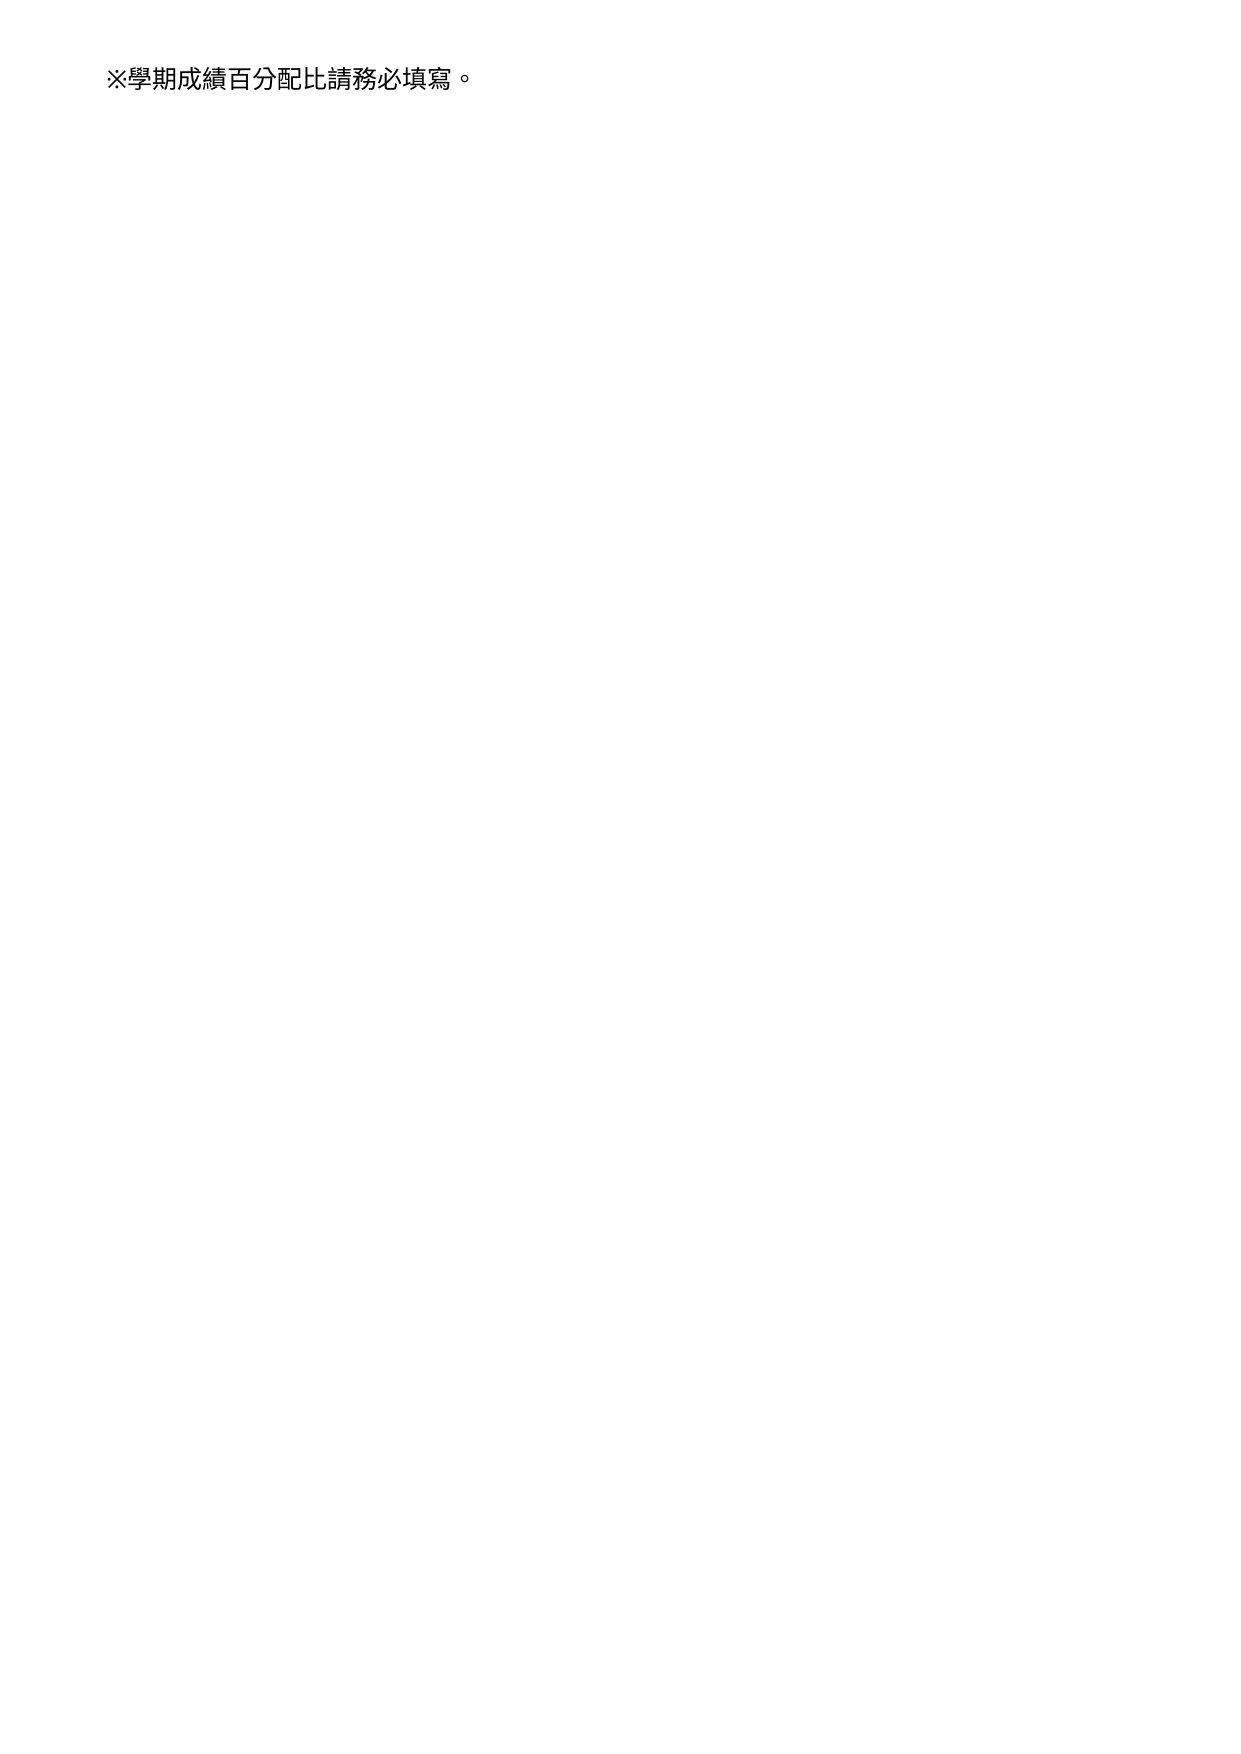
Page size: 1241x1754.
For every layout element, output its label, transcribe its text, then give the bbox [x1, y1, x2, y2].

text ※學期成績百分配比請務必填寫。 [106, 59, 1146, 95]
